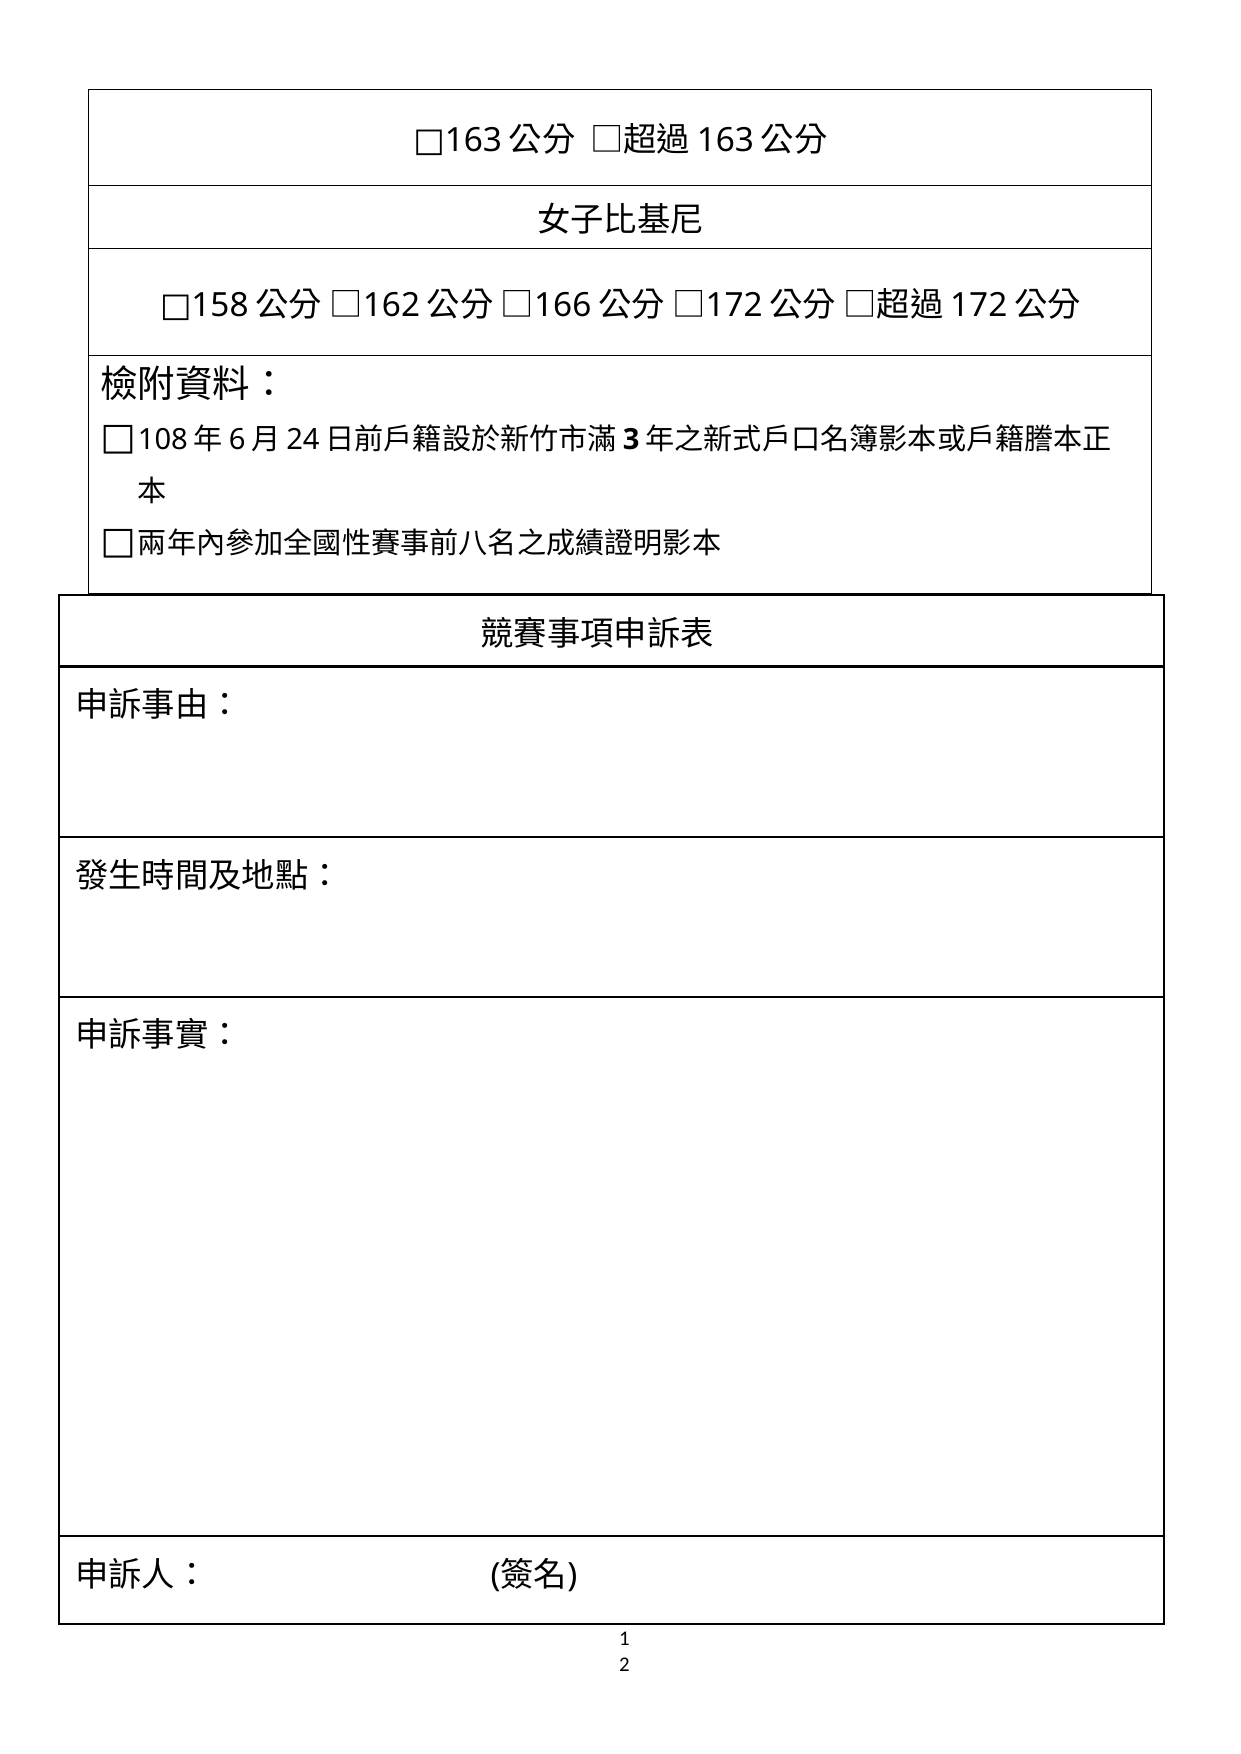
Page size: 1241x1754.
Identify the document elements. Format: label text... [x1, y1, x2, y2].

table_cell □158公分 □162公分 □166公分 □172公分 □超過172公分 [89, 249, 1151, 355]
table_cell 女子比基尼 [89, 186, 1151, 248]
table_cell 申訴人： (簽名) [60, 1537, 1163, 1623]
table_cell 申訴事實： [60, 998, 1163, 1535]
table_header 競賽事項申訴表 [60, 596, 1163, 665]
table_cell □163公分 □超過163公分 [89, 90, 1151, 185]
table_cell 發生時間及地點： [60, 838, 1163, 996]
table_cell 申訴事由： [60, 668, 1163, 836]
table_cell 檢附資料： 108年6月24日前戶籍設於新竹市滿3年之新式戶口名簿影本或戶籍謄本正本 兩年內參加全國性賽事前八名之成績證明影本 [89, 356, 1151, 593]
